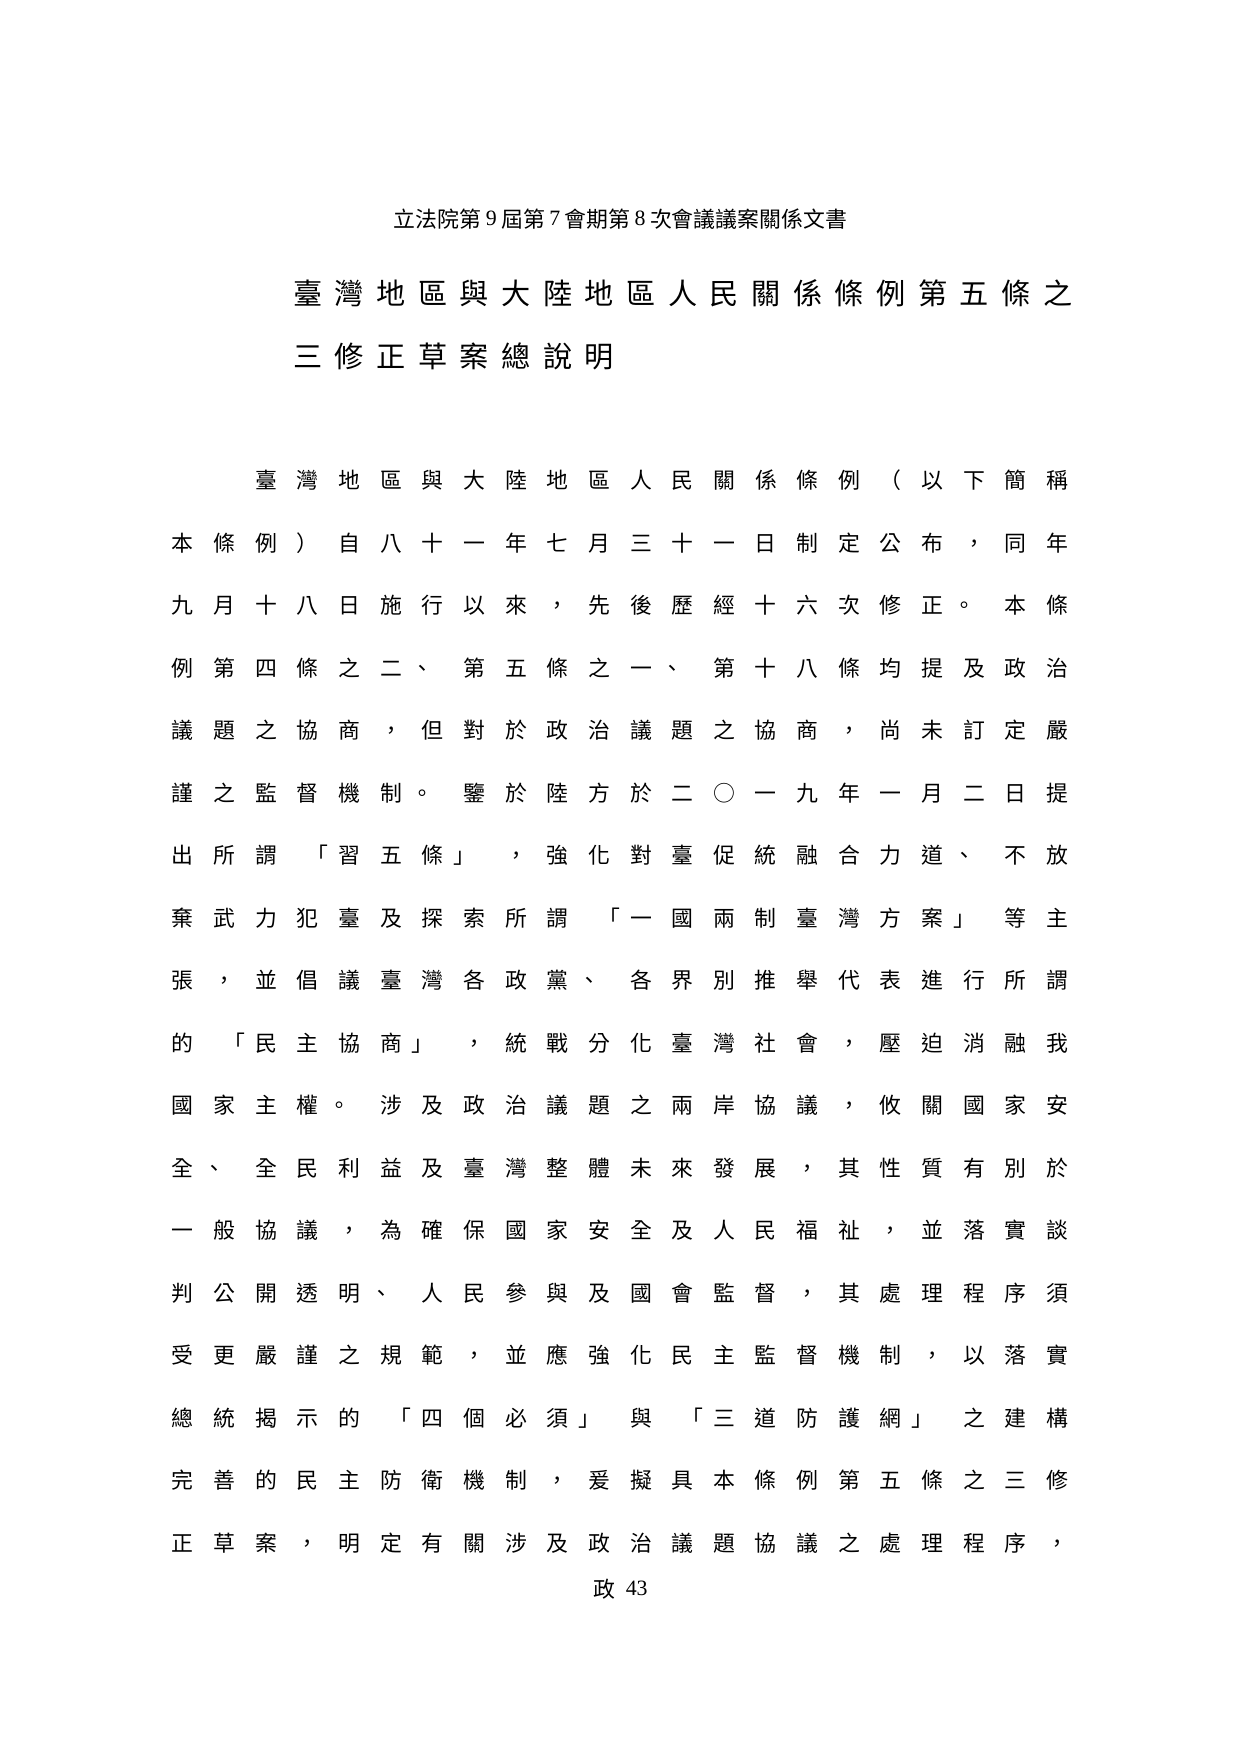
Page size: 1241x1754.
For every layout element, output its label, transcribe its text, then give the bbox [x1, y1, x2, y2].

text 臺灣地區與大陸地區人民關係條例第五條之三修正草案總說明 [272, 250, 1078, 375]
text 臺灣地區與大陸地區人民關係條例（以下簡稱本條例）自八十一年七月三十一日制定公布，同年九月十八日施行以來，先後歷經十六次修正。本條例第四條之二、第五條之一、第十八條均提及政治議題之協商，但對於政治議題之協商，尚未訂定嚴謹之監督機制。鑒於陸方於二○一九年一月二日提出所謂「習五條」，強化對臺促統融合力道、不放棄武力犯臺及探索所謂「一國兩制臺灣方案」等主張，並倡議臺灣各政黨、各界別推舉代表進行所謂的「民主協商」，統戰分化臺灣社會，壓迫消融我國家主權。涉及政治議題之兩岸協議，攸關國家安全、全民利益及臺灣整體未來發展，其性質有別於一般協議，為確保國家安全及人民福祉，並落實談判公開透明、人民參與及國會監督，其處理程序須受更嚴謹之規範，並應強化民主監督機制，以落實總統揭示的「四個必須」與「三道防護網」之建構完善的民主防衛機制，爰擬具本條例第五條之三修正草案，明定有關涉及政治議題協議之處理程序， [162, 438, 1078, 1563]
